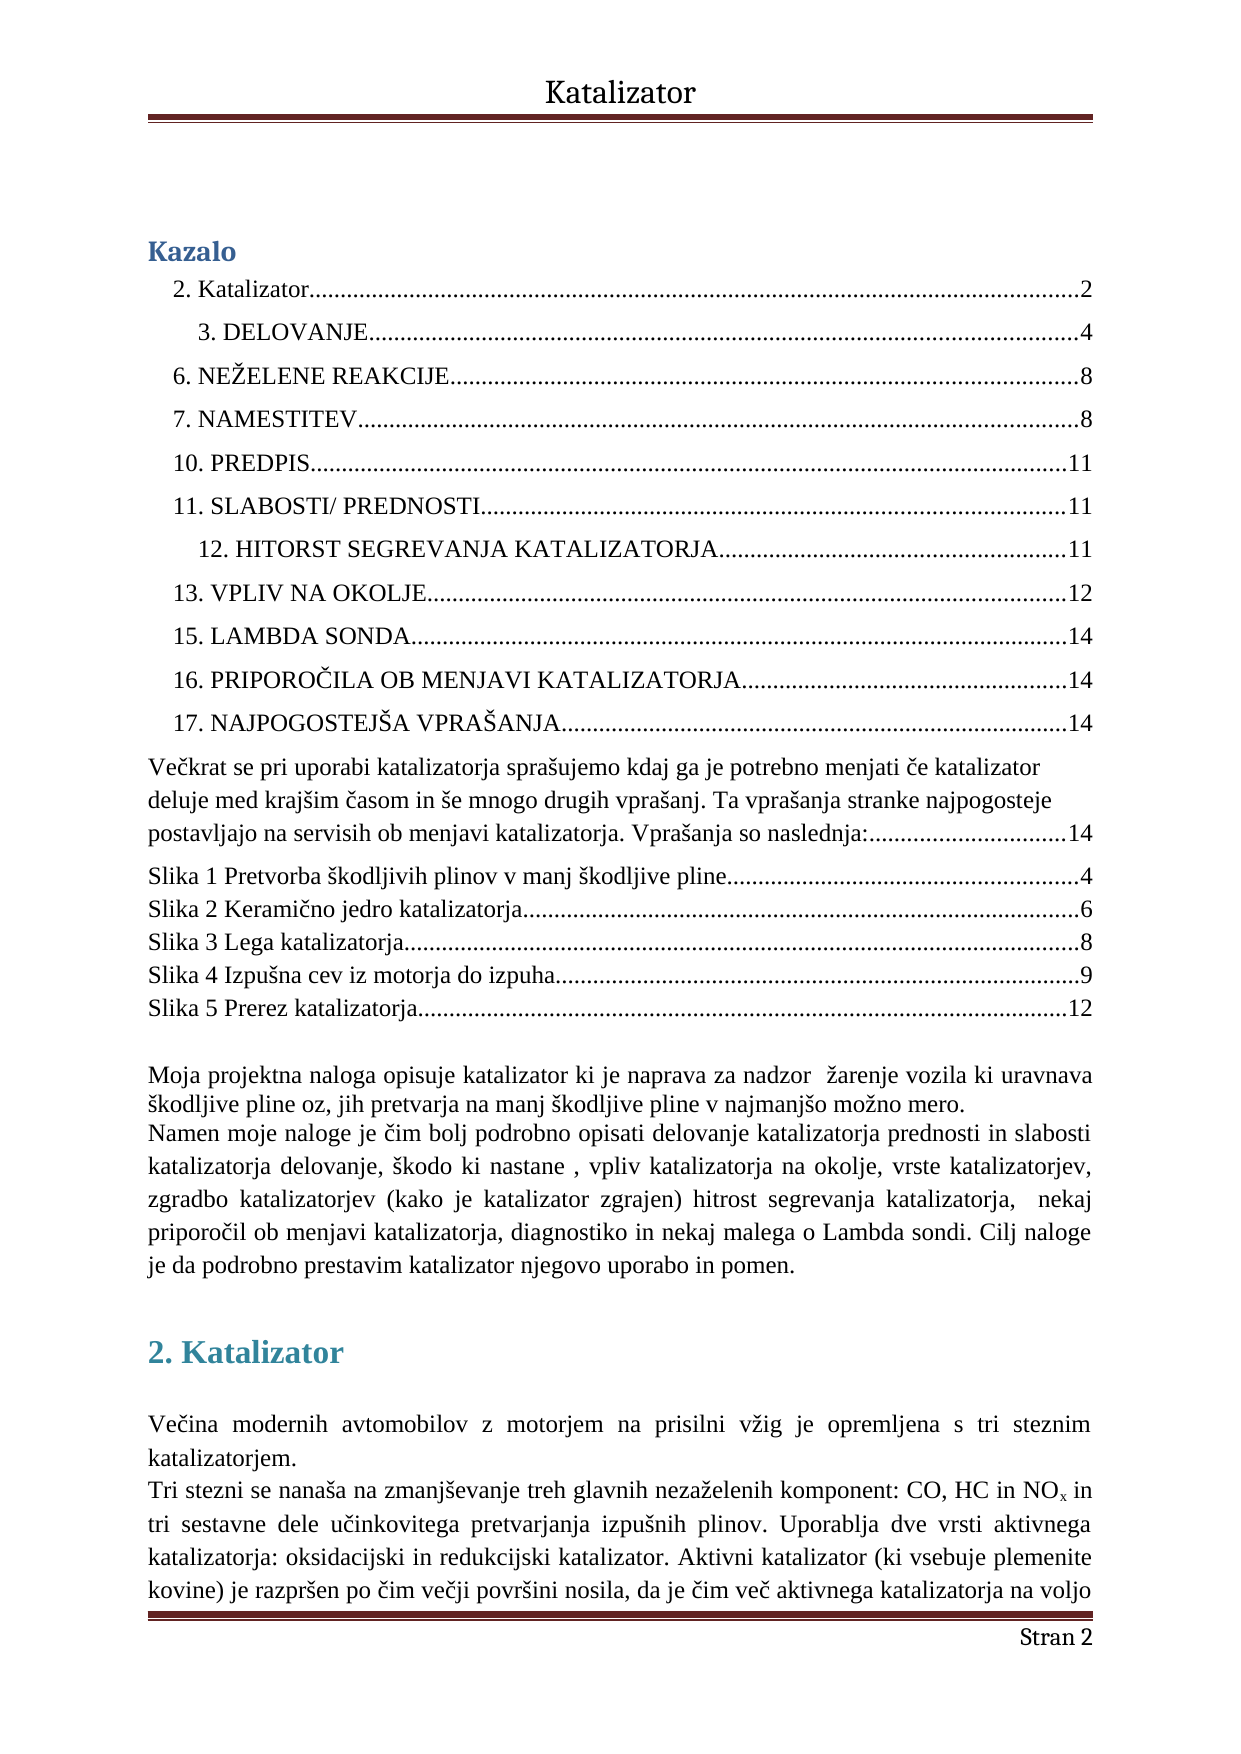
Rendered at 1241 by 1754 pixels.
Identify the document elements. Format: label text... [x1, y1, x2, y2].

text 7. NAMESTITEV 8 [173, 404, 1093, 433]
text Večkrat se pri uporabi katalizatorja sprašujemo kdaj ga je potrebno menjati če katalizator deluje med krajšim časom in še mnogo drugih vprašanj. Ta vprašanja stranke najpogosteje postavljajo na servisih ob menjavi katalizatorja. Vprašanja so naslednja: 14 [148, 752, 1093, 846]
text 10. PREDPIS 11 [173, 448, 1093, 476]
text Moja projektna naloga opisuje katalizator ki je naprava za nadzor žarenje vozila ki uravnava škodljive pline oz, jih pretvarja na manj škodljive pline v najmanjšo možno mero. [148, 1026, 1093, 1118]
text Slika 3 Lega katalizatorja 8 [148, 927, 1093, 956]
text 16. PRIPOROČILA OB MENJAVI KATALIZATORJA 14 [173, 665, 1093, 693]
text Tri stezni se nanaša na zmanjševanje treh glavnih nezaželenih komponent: CO, HC in NOx in tri sestavne dele učinkovitega pretvarjanja izpušnih plinov. Uporablja dve vrsti aktivnega katalizatorja: oksidacijski in redukcijski katalizator. Aktivni katalizator (ki vsebuje plemenite kovine) je razpršen po čim večji površini nosila, da je čim več aktivnega katalizatorja na voljo [148, 1476, 1093, 1603]
text Slika 1 Pretvorba škodljivih plinov v manj škodljive pline 4 [148, 861, 1093, 890]
subtitle 2. Katalizator [148, 1332, 1093, 1371]
text 15. LAMBDA SONDA 14 [173, 621, 1093, 650]
text 12. HITORST SEGREVANJA KATALIZATORJA 11 [198, 534, 1093, 563]
text 2. Katalizator 2 [173, 274, 1093, 303]
subtitle Kazalo [148, 235, 1093, 269]
text 13. VPLIV NA OKOLJE 12 [173, 578, 1093, 607]
text 17. NAJPOGOSTEJŠA VPRAŠANJA 14 [173, 708, 1093, 737]
text Slika 4 Izpušna cev iz motorja do izpuha 9 [148, 960, 1093, 989]
text Slika 2 Keramično jedro katalizatorja 6 [148, 894, 1093, 923]
text 6. NEŽELENE REAKCIJE 8 [173, 361, 1093, 389]
text 11. SLABOSTI/ PREDNOSTI 11 [173, 491, 1093, 520]
text 3. DELOVANJE 4 [198, 317, 1093, 346]
text Slika 5 Prerez katalizatorja 12 [148, 993, 1093, 1022]
text Večina modernih avtomobilov z motorjem na prisilni vžig je opremljena s tri steznim katalizatorjem. [148, 1409, 1093, 1471]
text Namen moje naloge je čim bolj podrobno opisati delovanje katalizatorja prednosti in slabosti katalizatorja delovanje, škodo ki nastane , vpliv katalizatorja na okolje, vrste katalizatorjev, zgradbo katalizatorjev (kako je katalizator zgrajen) hitrost segrevanja katalizatorja, nekaj priporočil ob menjavi katalizatorja, diagnostiko in nekaj malega o Lambda sondi. Cilj naloge je da podrobno prestavim katalizator njegovo uporabo in pomen. [148, 1118, 1093, 1279]
